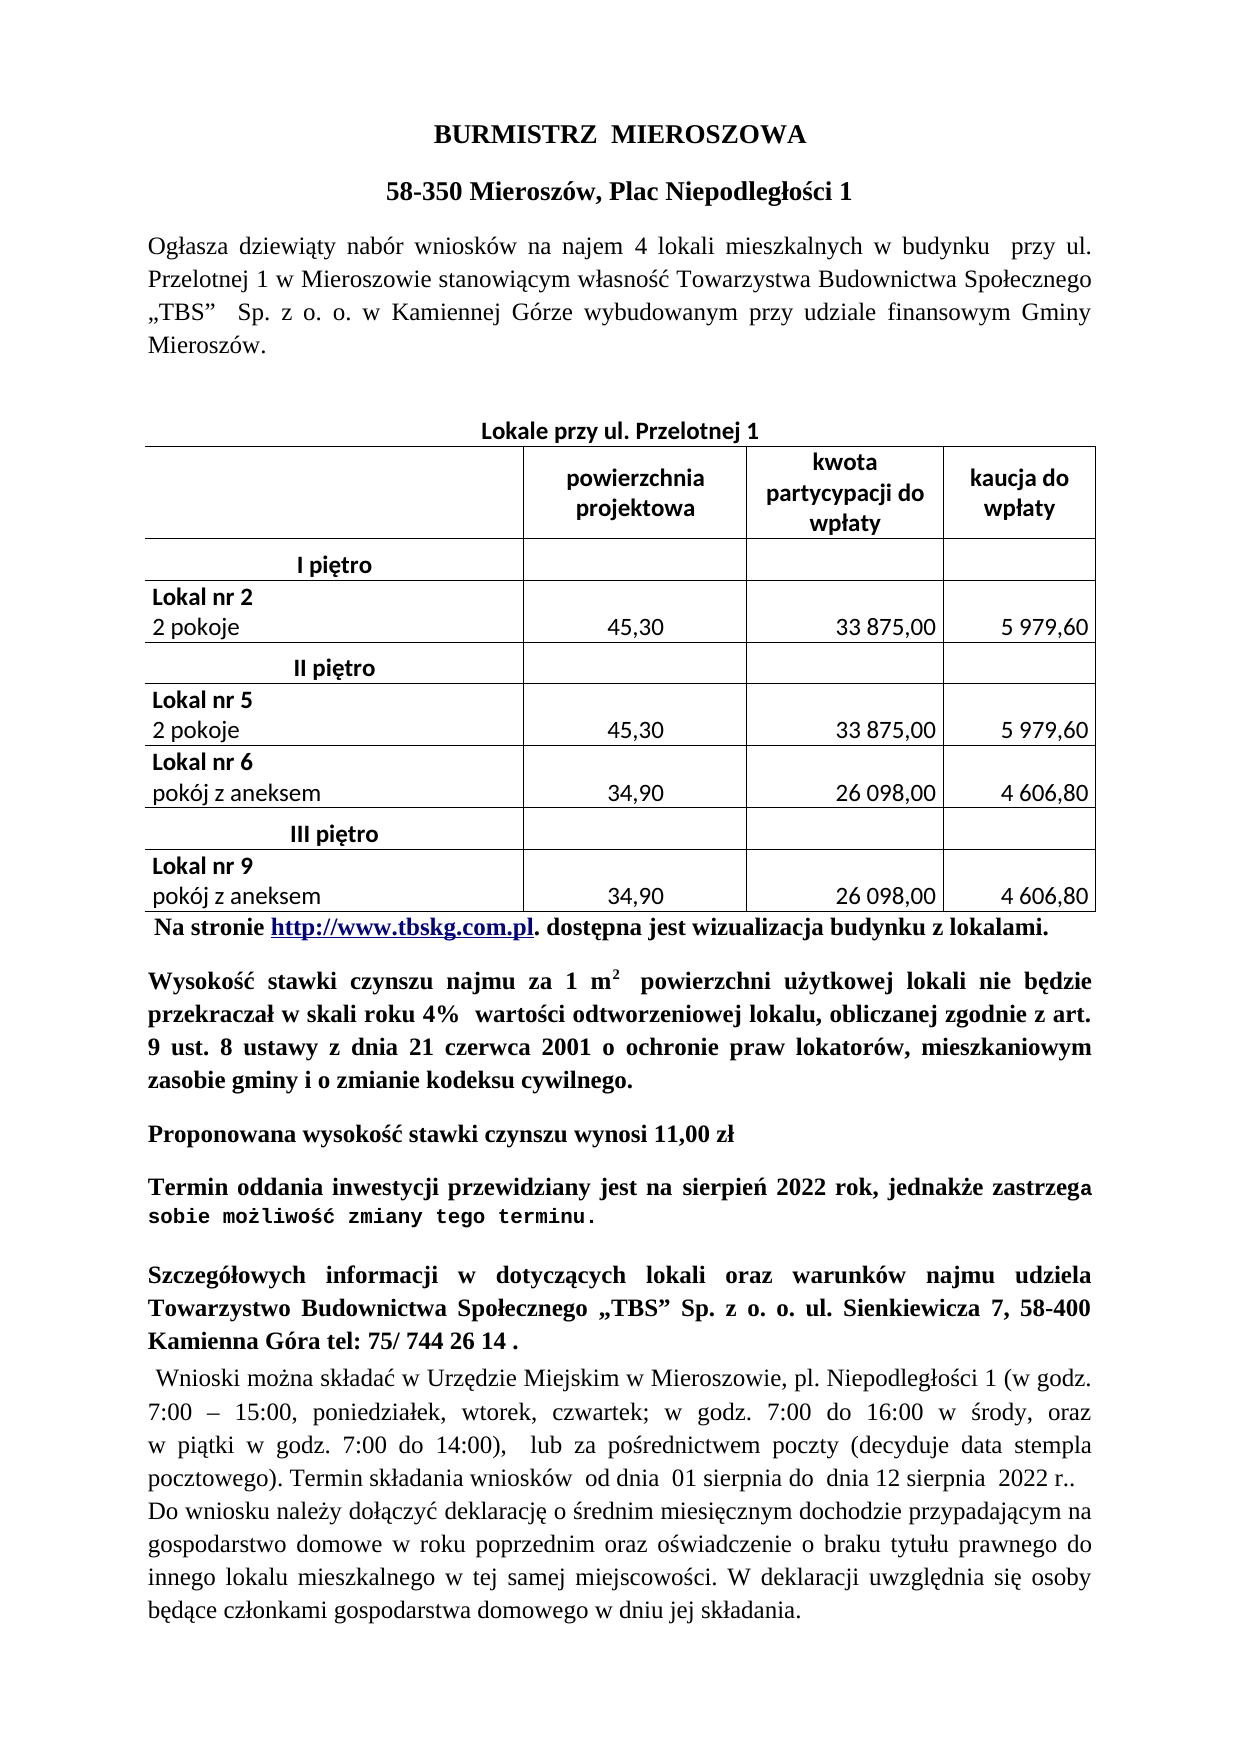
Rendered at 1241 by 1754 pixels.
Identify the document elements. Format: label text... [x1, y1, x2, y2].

table_cell Lokal nr 6 pokój z aneksem [145, 746, 523, 807]
table_cell [747, 808, 943, 849]
text Wnioski można składać w Urzędzie Miejskim w Mieroszowie, pl. Niepodległości 1 (w godz. 7:00 – 15:00, poniedziałek, wtorek, czwartek; w godz. 7:00 do 16:00 w środy, oraz w piątki w godz. 7:00 do 14:00), lub za pośrednictwem poczty (decyduje data stempla pocztowego). Termin składania wniosków od dnia 01 sierpnia do dnia 12 sierpnia 2022 r.. [148, 1359, 1093, 1492]
table_cell [944, 539, 1095, 579]
table_cell 34,90 [524, 850, 746, 911]
table_cell 45,30 [524, 581, 746, 642]
table_cell Lokal nr 2 2 pokoje [145, 581, 523, 642]
table_cell Lokal nr 5 2 pokoje [145, 684, 523, 745]
table_cell 5 979,60 [944, 581, 1095, 642]
text Do wniosku należy dołączyć deklarację o średnim miesięcznym dochodzie przypadającym na gospodarstwo domowe w roku poprzednim oraz oświadczenie o braku tytułu prawnego do innego lokalu mieszkalnego w tej samej miejscowości. W deklaracji uwzględnia się osoby będące członkami gospodarstwa domowego w dniu jej składania. [148, 1496, 1093, 1624]
table_cell Lokal nr 9 pokój z aneksem [145, 850, 523, 911]
table_cell II piętro [145, 643, 523, 683]
table_cell [747, 539, 943, 579]
table_cell 4 606,80 [944, 746, 1095, 807]
text Na stronie http://www.tbskg.com.pl. dostępna jest wizualizacja budynku z lokalami. [148, 912, 1093, 941]
table_cell 45,30 [524, 684, 746, 745]
table_cell 34,90 [524, 746, 746, 807]
text Proponowana wysokość stawki czynszu wynosi 11,00 zł [148, 1119, 1093, 1147]
table_cell [145, 447, 523, 538]
table_cell 26 098,00 [747, 850, 943, 911]
table_cell kaucja do wpłaty [944, 447, 1095, 538]
table_cell kwota partycypacji do wpłaty [747, 447, 943, 538]
table_cell powierzchnia projektowa [524, 447, 746, 538]
text Termin oddania inwestycji przewidziany jest na sierpień 2022 rok, jednakże zastrzega sobie możliwość zmiany tego terminu. [148, 1172, 1093, 1229]
text BURMISTRZ MIEROSZOWA [146, 118, 1094, 149]
table_cell 26 098,00 [747, 746, 943, 807]
table_cell 5 979,60 [944, 684, 1095, 745]
table_cell I piętro [145, 539, 523, 579]
text Wysokość stawki czynszu najmu za 1 m2 powierzchni użytkowej lokali nie będzie przekraczał w skali roku 4% wartości odtworzeniowej lokalu, obliczanej zgodnie z art. 9 ust. 8 ustawy z dnia 21 czerwca 2001 o ochronie praw lokatorów, mieszkaniowym zasobie gminy i o zmianie kodeksu cywilnego. [148, 966, 1093, 1093]
table_cell [944, 643, 1095, 683]
table_cell [524, 539, 746, 579]
table_cell 33 875,00 [747, 684, 943, 745]
table_cell 33 875,00 [747, 581, 943, 642]
table_cell [747, 643, 943, 683]
table_cell III piętro [145, 808, 523, 849]
table_cell [524, 643, 746, 683]
table_header Lokale przy ul. Przelotnej 1 [145, 384, 1096, 446]
text Ogłasza dziewiąty nabór wniosków na najem 4 lokali mieszkalnych w budynku przy ul. Przelotnej 1 w Mieroszowie stanowiącym własność Towarzystwa Budownictwa Społecznego „TBS” Sp. z o. o. w Kamiennej Górze wybudowanym przy udziale finansowym Gminy Mieroszów. [148, 231, 1093, 359]
text Szczegółowych informacji w dotyczących lokali oraz warunków najmu udziela Towarzystwo Budownictwa Społecznego „TBS” Sp. z o. o. ul. Sienkiewicza 7, 58-400 Kamienna Góra tel: 75/ 744 26 14 . [148, 1260, 1093, 1355]
table_cell 4 606,80 [944, 850, 1095, 911]
table_cell [524, 808, 746, 849]
text 58-350 Mieroszów, Plac Niepodległości 1 [148, 175, 1091, 206]
table_cell [944, 808, 1095, 849]
